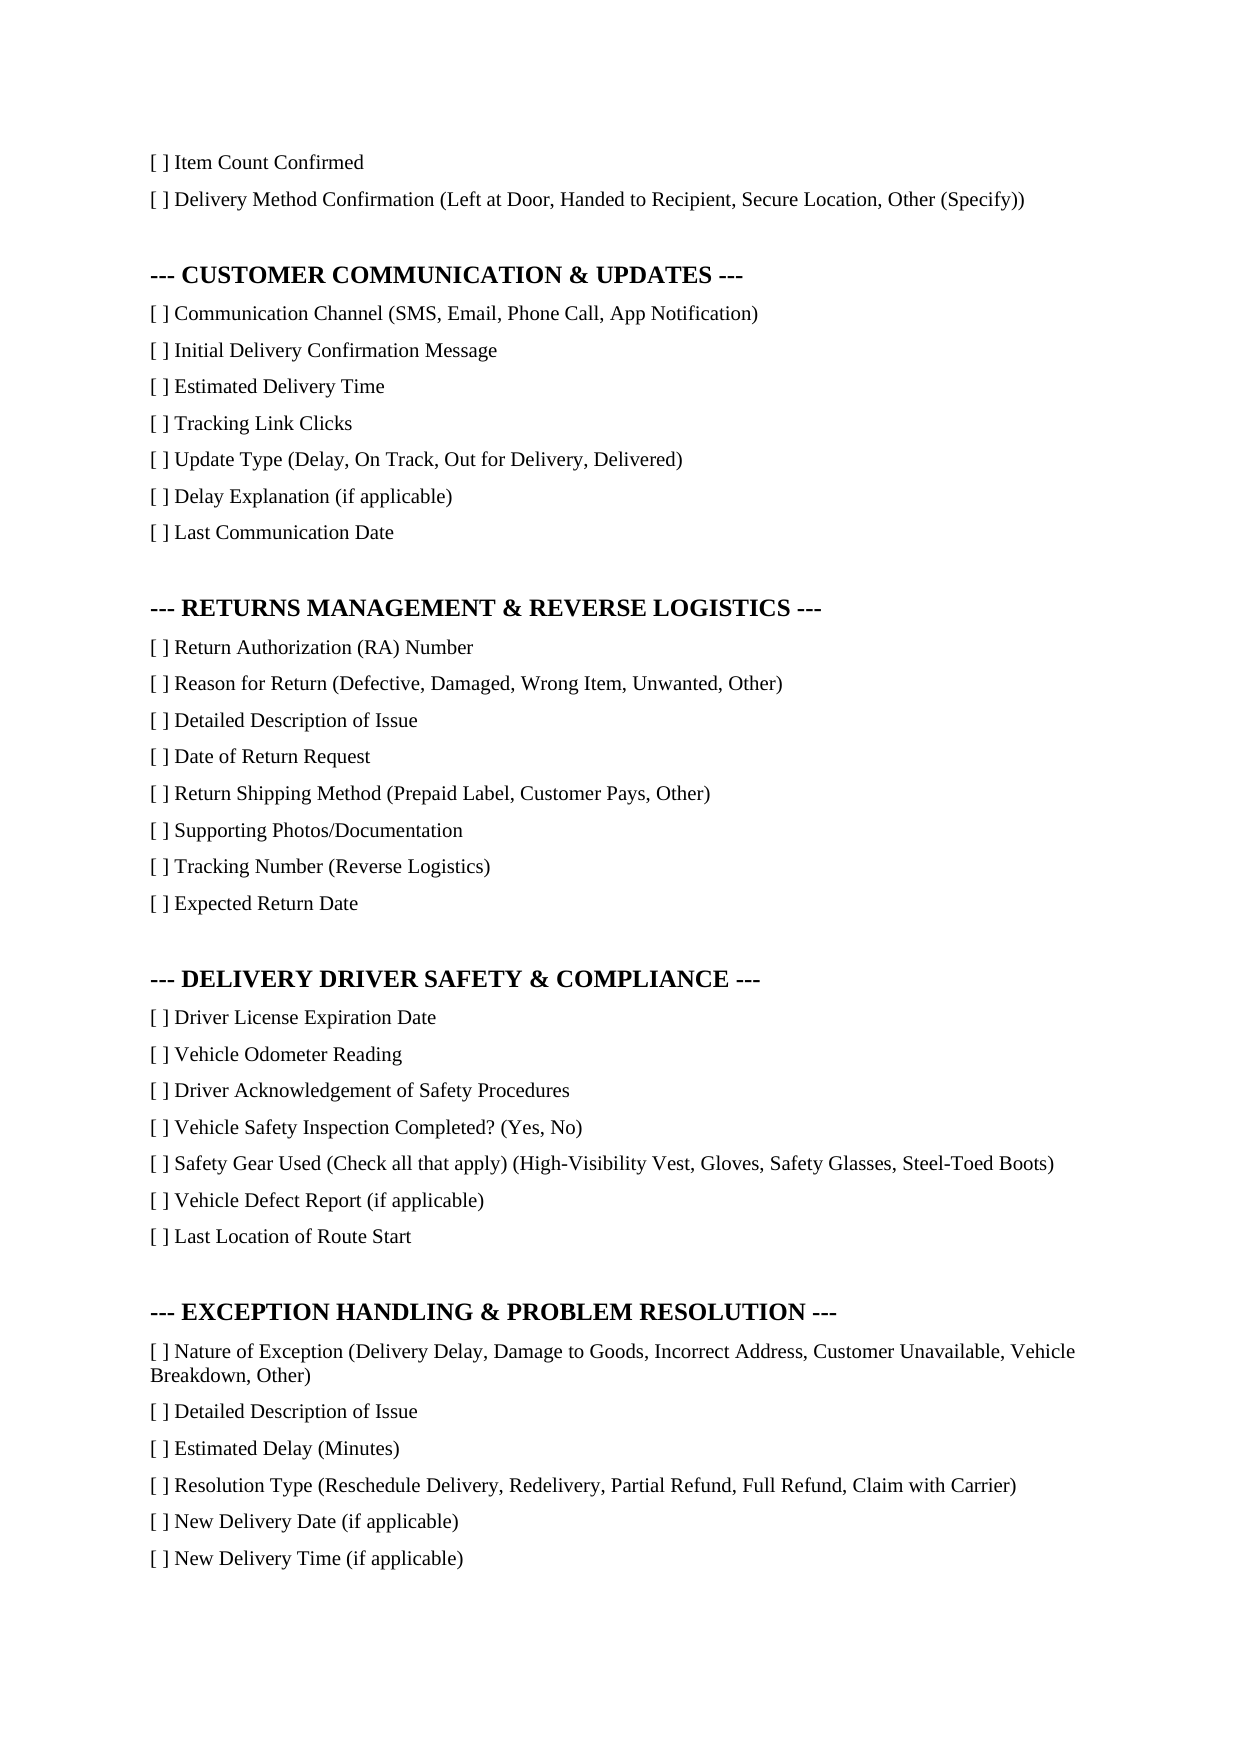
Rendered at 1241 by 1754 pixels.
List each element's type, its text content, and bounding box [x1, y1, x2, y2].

text [ ] Delivery Method Confirmation (Left at Door, Handed to Recipient, Secure Location, Other (Specify)) [150, 187, 1090, 211]
text [ ] Item Count Confirmed [150, 150, 1090, 174]
text [ ] Safety Gear Used (Check all that apply) (High-Visibility Vest, Gloves, Safety Glasses, Steel-Toed Boots) [150, 1151, 1090, 1175]
text [ ] Vehicle Defect Report (if applicable) [150, 1188, 1090, 1212]
text [ ] New Delivery Time (if applicable) [150, 1546, 1090, 1570]
text [ ] Last Communication Date [150, 520, 1090, 544]
text [ ] Driver License Expiration Date [150, 1005, 1090, 1029]
text [ ] Vehicle Odometer Reading [150, 1042, 1090, 1066]
text [ ] Communication Channel (SMS, Email, Phone Call, App Notification) [150, 301, 1090, 325]
text [ ] Reason for Return (Defective, Damaged, Wrong Item, Unwanted, Other) [150, 671, 1090, 695]
text [ ] Detailed Description of Issue [150, 1399, 1090, 1423]
text [ ] Tracking Number (Reverse Logistics) [150, 854, 1090, 878]
text [ ] Last Location of Route Start [150, 1224, 1090, 1248]
text [ ] New Delivery Date (if applicable) [150, 1509, 1090, 1533]
text [ ] Resolution Type (Reschedule Delivery, Redelivery, Partial Refund, Full Refund, Claim with Carrier) [150, 1472, 1090, 1497]
text --- DELIVERY DRIVER SAFETY & COMPLIANCE --- [150, 964, 1090, 992]
text [ ] Return Authorization (RA) Number [150, 635, 1090, 659]
text [ ] Tracking Link Clicks [150, 411, 1090, 435]
text [ ] Estimated Delay (Minutes) [150, 1436, 1090, 1460]
text [ ] Supporting Photos/Documentation [150, 817, 1090, 842]
text --- RETURNS MANAGEMENT & REVERSE LOGISTICS --- [150, 593, 1090, 622]
text [ ] Nature of Exception (Delivery Delay, Damage to Goods, Incorrect Address, Customer Unavailable, Vehicle Breakdown, Other) [150, 1339, 1090, 1387]
text --- CUSTOMER COMMUNICATION & UPDATES --- [150, 260, 1090, 288]
text [ ] Detailed Description of Issue [150, 708, 1090, 732]
text [ ] Initial Delivery Confirmation Message [150, 337, 1090, 362]
text [ ] Vehicle Safety Inspection Completed? (Yes, No) [150, 1115, 1090, 1139]
text --- EXCEPTION HANDLING & PROBLEM RESOLUTION --- [150, 1297, 1090, 1326]
text [ ] Update Type (Delay, On Track, Out for Delivery, Delivered) [150, 447, 1090, 471]
text [ ] Return Shipping Method (Prepaid Label, Customer Pays, Other) [150, 781, 1090, 805]
text [ ] Delay Explanation (if applicable) [150, 484, 1090, 508]
text [ ] Expected Return Date [150, 891, 1090, 915]
text [ ] Driver Acknowledgement of Safety Procedures [150, 1078, 1090, 1102]
text [ ] Estimated Delivery Time [150, 374, 1090, 398]
text [ ] Date of Return Request [150, 744, 1090, 768]
